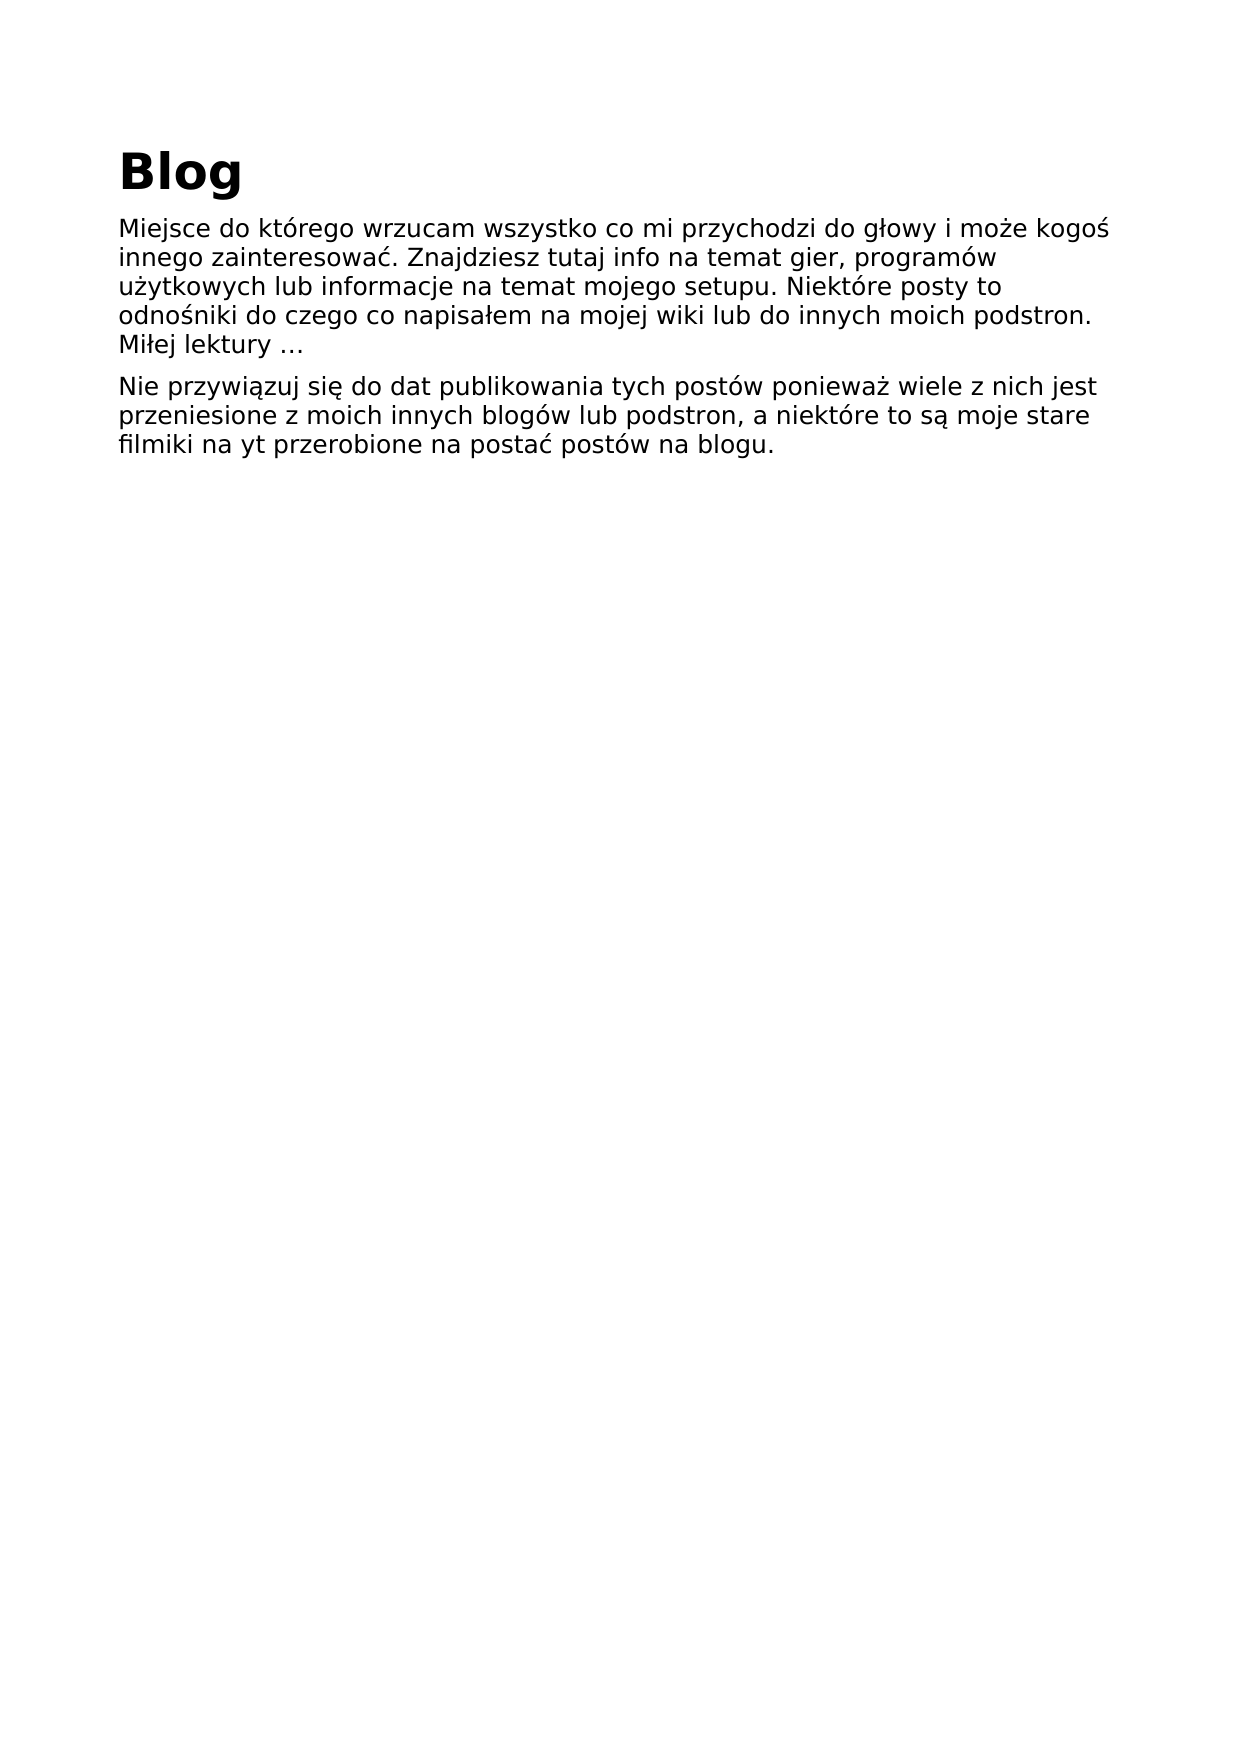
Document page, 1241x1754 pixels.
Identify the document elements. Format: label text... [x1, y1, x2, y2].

subtitle Blog [118, 143, 1122, 201]
text Miejsce do którego wrzucam wszystko co mi przychodzi do głowy i może kogoś innego zainteresować. Znajdziesz tutaj info na temat gier, programów użytkowych lub informacje na temat mojego setupu. Niektóre posty to odnośniki do czego co napisałem na mojej wiki lub do innych moich podstron. Miłej lektury … [118, 214, 1122, 360]
text Nie przywiązuj się do dat publikowania tych postów ponieważ wiele z nich jest przeniesione z moich innych blogów lub podstron, a niektóre to są moje stare filmiki na yt przerobione na postać postów na blogu. [118, 372, 1122, 460]
